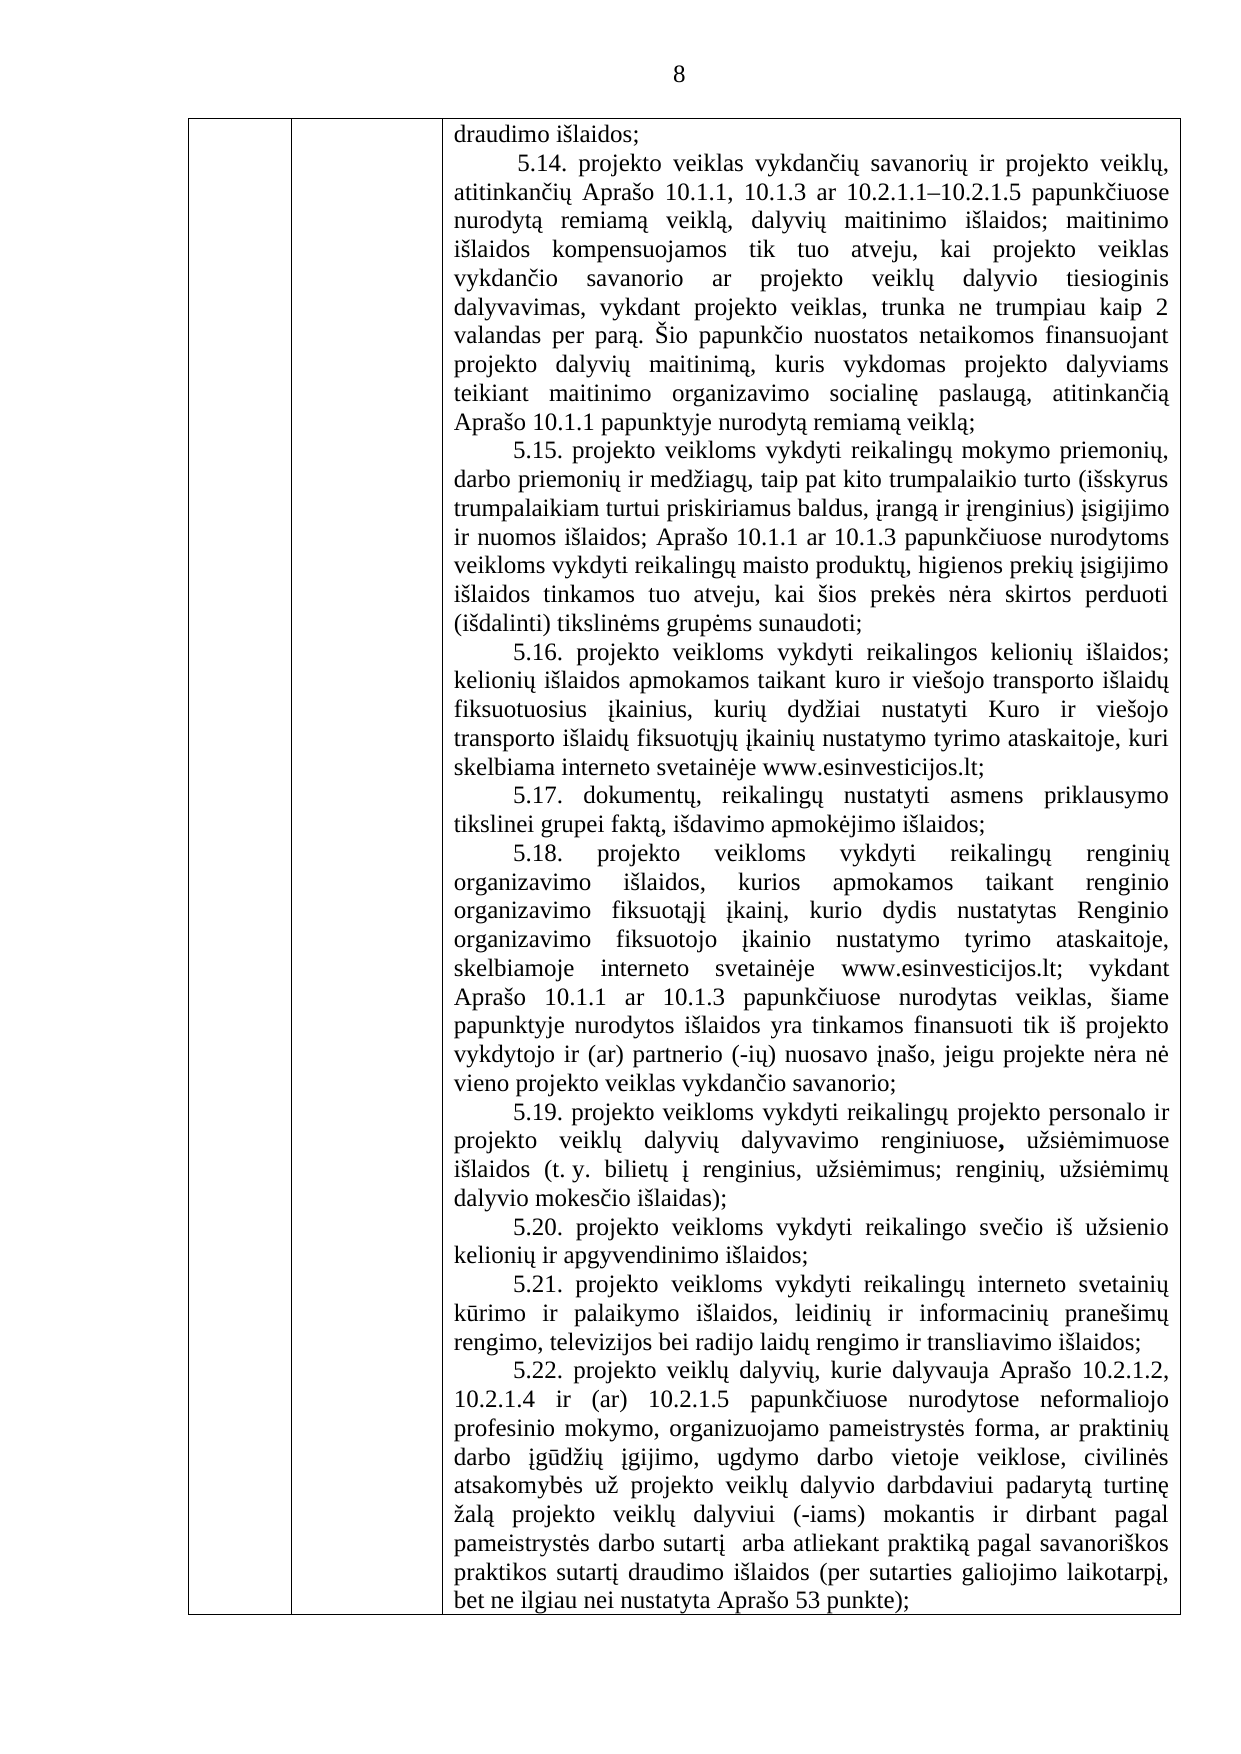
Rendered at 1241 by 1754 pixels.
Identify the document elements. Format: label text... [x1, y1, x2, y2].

table_cell draudimo išlaidos; 5.14. projekto veiklas vykdančių savanorių ir projekto veiklų, atitinkančių Aprašo 10.1.1, 10.1.3 ar 10.2.1.1–10.2.1.5 papunkčiuose nurodytą remiamą veiklą, dalyvių maitinimo išlaidos; maitinimo išlaidos kompensuojamos tik tuo atveju, kai projekto veiklas vykdančio savanorio ar projekto veiklų dalyvio tiesioginis dalyvavimas, vykdant projekto veiklas, trunka ne trumpiau kaip 2 valandas per parą. Šio papunkčio nuostatos netaikomos finansuojant projekto dalyvių maitinimą, kuris vykdomas projekto dalyviams teikiant maitinimo organizavimo socialinę paslaugą, atitinkančią Aprašo 10.1.1 papunktyje nurodytą remiamą veiklą; 5.15. projekto veikloms vykdyti reikalingų mokymo priemonių, darbo priemonių ir medžiagų, taip pat kito trumpalaikio turto (išskyrus trumpalaikiam turtui priskiriamus baldus, įrangą ir įrenginius) įsigijimo ir nuomos išlaidos; Aprašo 10.1.1 ar 10.1.3 papunkčiuose nurodytoms veikloms vykdyti reikalingų maisto produktų, higienos prekių įsigijimo išlaidos tinkamos tuo atveju, kai šios prekės nėra skirtos perduoti (išdalinti) tikslinėms grupėms sunaudoti; 5.16. projekto veikloms vykdyti reikalingos kelionių išlaidos; kelionių išlaidos apmokamos taikant kuro ir viešojo transporto išlaidų fiksuotuosius įkainius, kurių dydžiai nustatyti Kuro ir viešojo transporto išlaidų fiksuotųjų įkainių nustatymo tyrimo ataskaitoje, kuri skelbiama interneto svetainėje www.esinvesticijos.lt; 5.17. dokumentų, reikalingų nustatyti asmens priklausymo tikslinei grupei faktą, išdavimo apmokėjimo išlaidos; 5.18. projekto veikloms vykdyti reikalingų renginių organizavimo išlaidos, kurios apmokamos taikant renginio organizavimo fiksuotąjį įkainį, kurio dydis nustatytas Renginio organizavimo fiksuotojo įkainio nustatymo tyrimo ataskaitoje, skelbiamoje interneto svetainėje www.esinvesticijos.lt; vykdant Aprašo 10.1.1 ar 10.1.3 papunkčiuose nurodytas veiklas, šiame papunktyje nurodytos išlaidos yra tinkamos finansuoti tik iš projekto vykdytojo ir (ar) partnerio (-ių) nuosavo įnašo, jeigu projekte nėra nė vieno projekto veiklas vykdančio savanorio; 5.19. projekto veikloms vykdyti reikalingų projekto personalo ir projekto veiklų dalyvių dalyvavimo renginiuose, užsiėmimuose išlaidos (t. y. bilietų į renginius, užsiėmimus; renginių, užsiėmimų dalyvio mokesčio išlaidas); 5.20. projekto veikloms vykdyti reikalingo svečio iš užsienio kelionių ir apgyvendinimo išlaidos; 5.21. projekto veikloms vykdyti reikalingų interneto svetainių kūrimo ir palaikymo išlaidos, leidinių ir informacinių pranešimų rengimo, televizijos bei radijo laidų rengimo ir transliavimo išlaidos; 5.22. projekto veiklų dalyvių, kurie dalyvauja Aprašo 10.2.1.2, 10.2.1.4 ir (ar) 10.2.1.5 papunkčiuose nurodytose neformaliojo profesinio mokymo, organizuojamo pameistrystės forma, ar praktinių darbo įgūdžių įgijimo, ugdymo darbo vietoje veiklose, civilinės atsakomybės už projekto veiklų dalyvio darbdaviui padarytą turtinę žalą projekto veiklų dalyviui (-iams) mokantis ir dirbant pagal pameistrystės darbo sutartį arba atliekant praktiką pagal savanoriškos praktikos sutartį draudimo išlaidos (per sutarties galiojimo laikotarpį, bet ne ilgiau nei nustatyta Aprašo 53 punkte); [443, 119, 1180, 1614]
table_cell [189, 119, 291, 1614]
table_cell [292, 119, 442, 1614]
